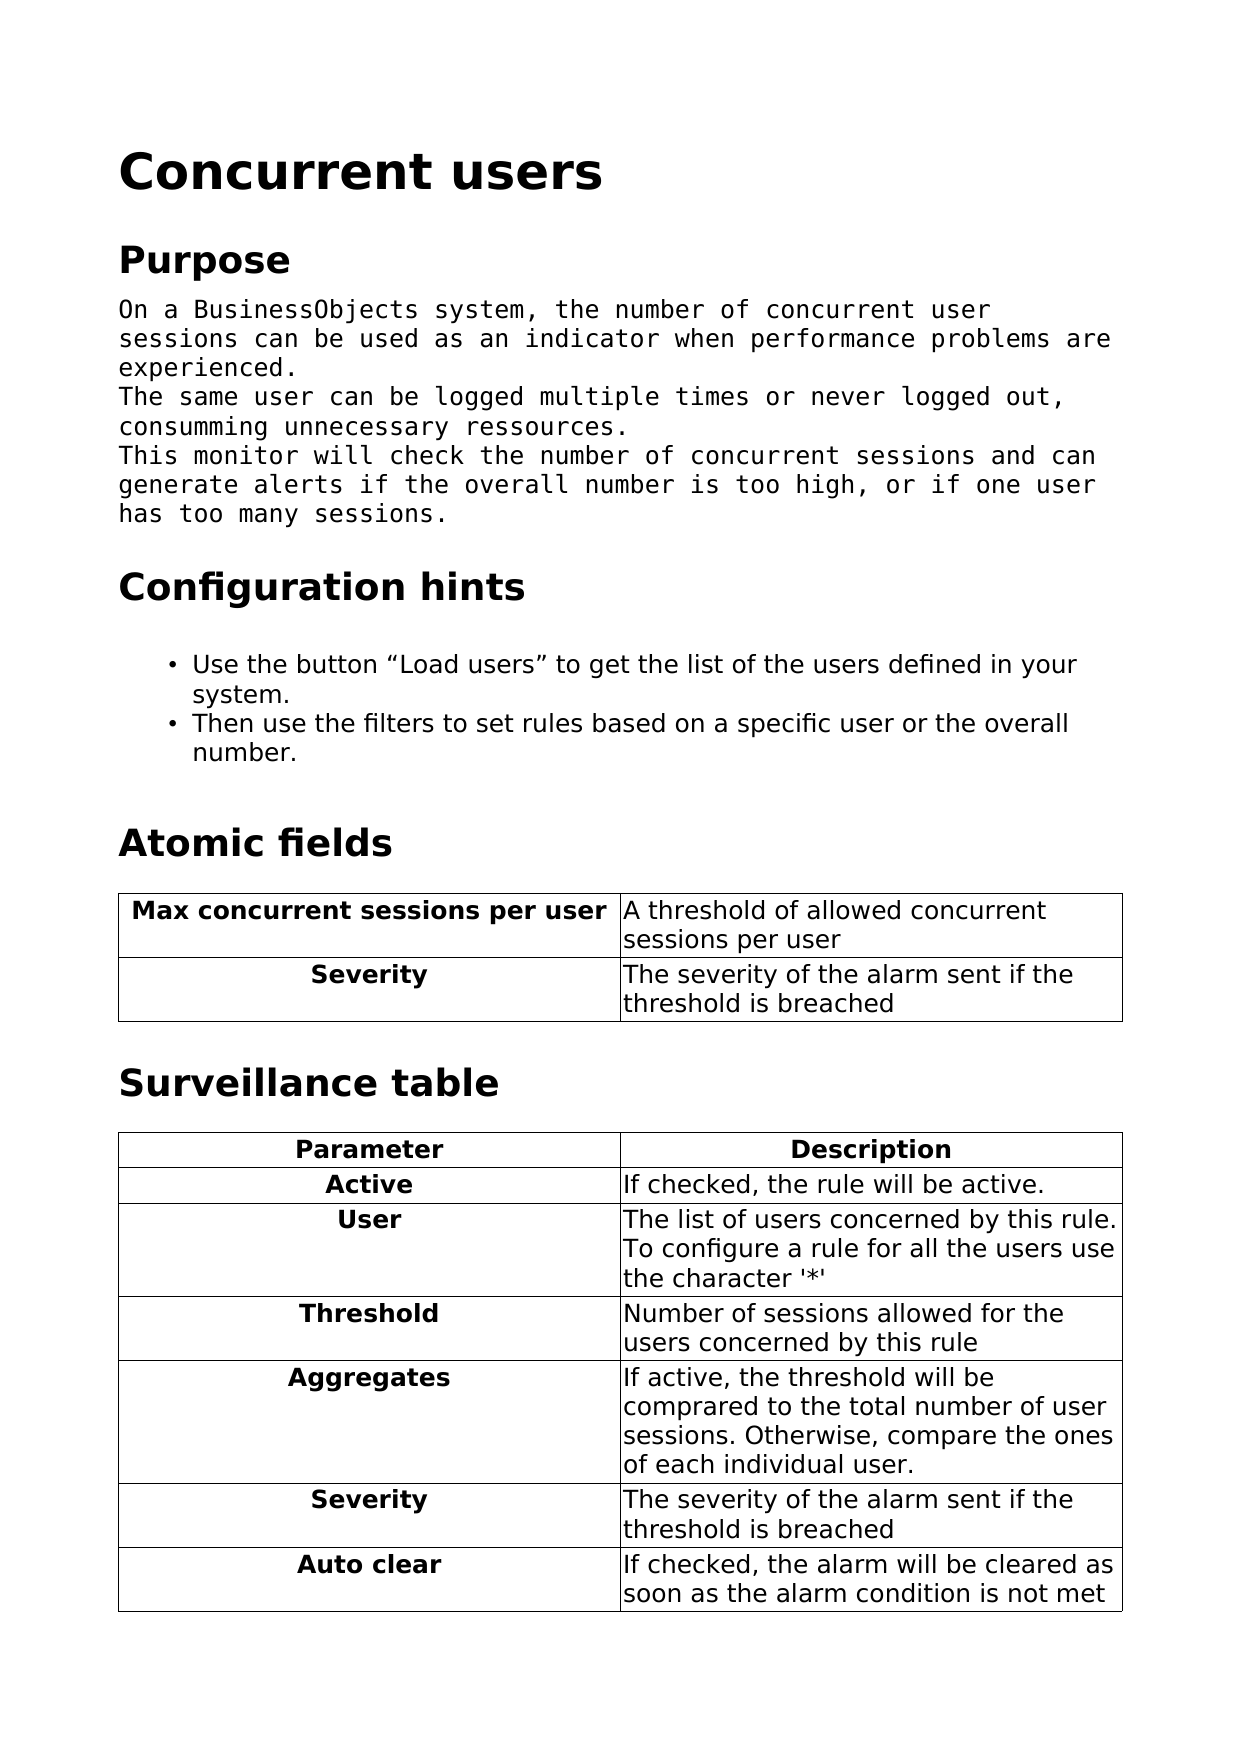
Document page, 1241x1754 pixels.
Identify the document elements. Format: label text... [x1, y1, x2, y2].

table_header Parameter [119, 1133, 620, 1167]
subtitle Surveillance table [118, 1061, 1122, 1105]
table_cell Severity [119, 1484, 620, 1547]
subtitle Purpose [118, 239, 1122, 282]
table_header Description [621, 1133, 1122, 1167]
subtitle Configuration hints [118, 565, 1122, 609]
table_cell Threshold [119, 1297, 620, 1360]
text On a BusinessObjects system, the number of concurrent user sessions can be used as an indicator when performance problems are experienced. The same user can be logged multiple times or never logged out, consumming unnecessary ressources. This monitor will check the number of concurrent sessions and can generate alerts if the overall number is too high, or if one user has too many sessions. [118, 295, 1122, 528]
table_cell User [119, 1204, 620, 1296]
table_cell Aggregates [119, 1361, 620, 1483]
subtitle Atomic fields [118, 822, 1122, 866]
list Then use the filters to set rules based on a specific user or the overall number. [177, 709, 1122, 767]
table_cell Active [119, 1168, 620, 1202]
table_header Max concurrent sessions per user [119, 894, 620, 957]
table_cell If checked, the rule will be active. [621, 1168, 1122, 1202]
table_cell Auto clear [119, 1548, 620, 1611]
table_cell Number of sessions allowed for the users concerned by this rule [621, 1297, 1122, 1360]
table_header A threshold of allowed concurrent sessions per user [621, 894, 1122, 957]
table_cell The severity of the alarm sent if the threshold is breached [621, 958, 1122, 1021]
subtitle Concurrent users [118, 143, 1122, 201]
table_cell If active, the threshold will be comprared to the total number of user sessions. Otherwise, compare the ones of each individual user. [621, 1361, 1122, 1483]
table_cell The list of users concerned by this rule. To configure a rule for all the users use the character '*' [621, 1204, 1122, 1296]
table_cell The severity of the alarm sent if the threshold is breached [621, 1484, 1122, 1547]
list Use the button “Load users” to get the list of the users defined in your system. [177, 651, 1122, 709]
table_cell Severity [119, 958, 620, 1021]
table_cell If checked, the alarm will be cleared as soon as the alarm condition is not met [621, 1548, 1122, 1611]
